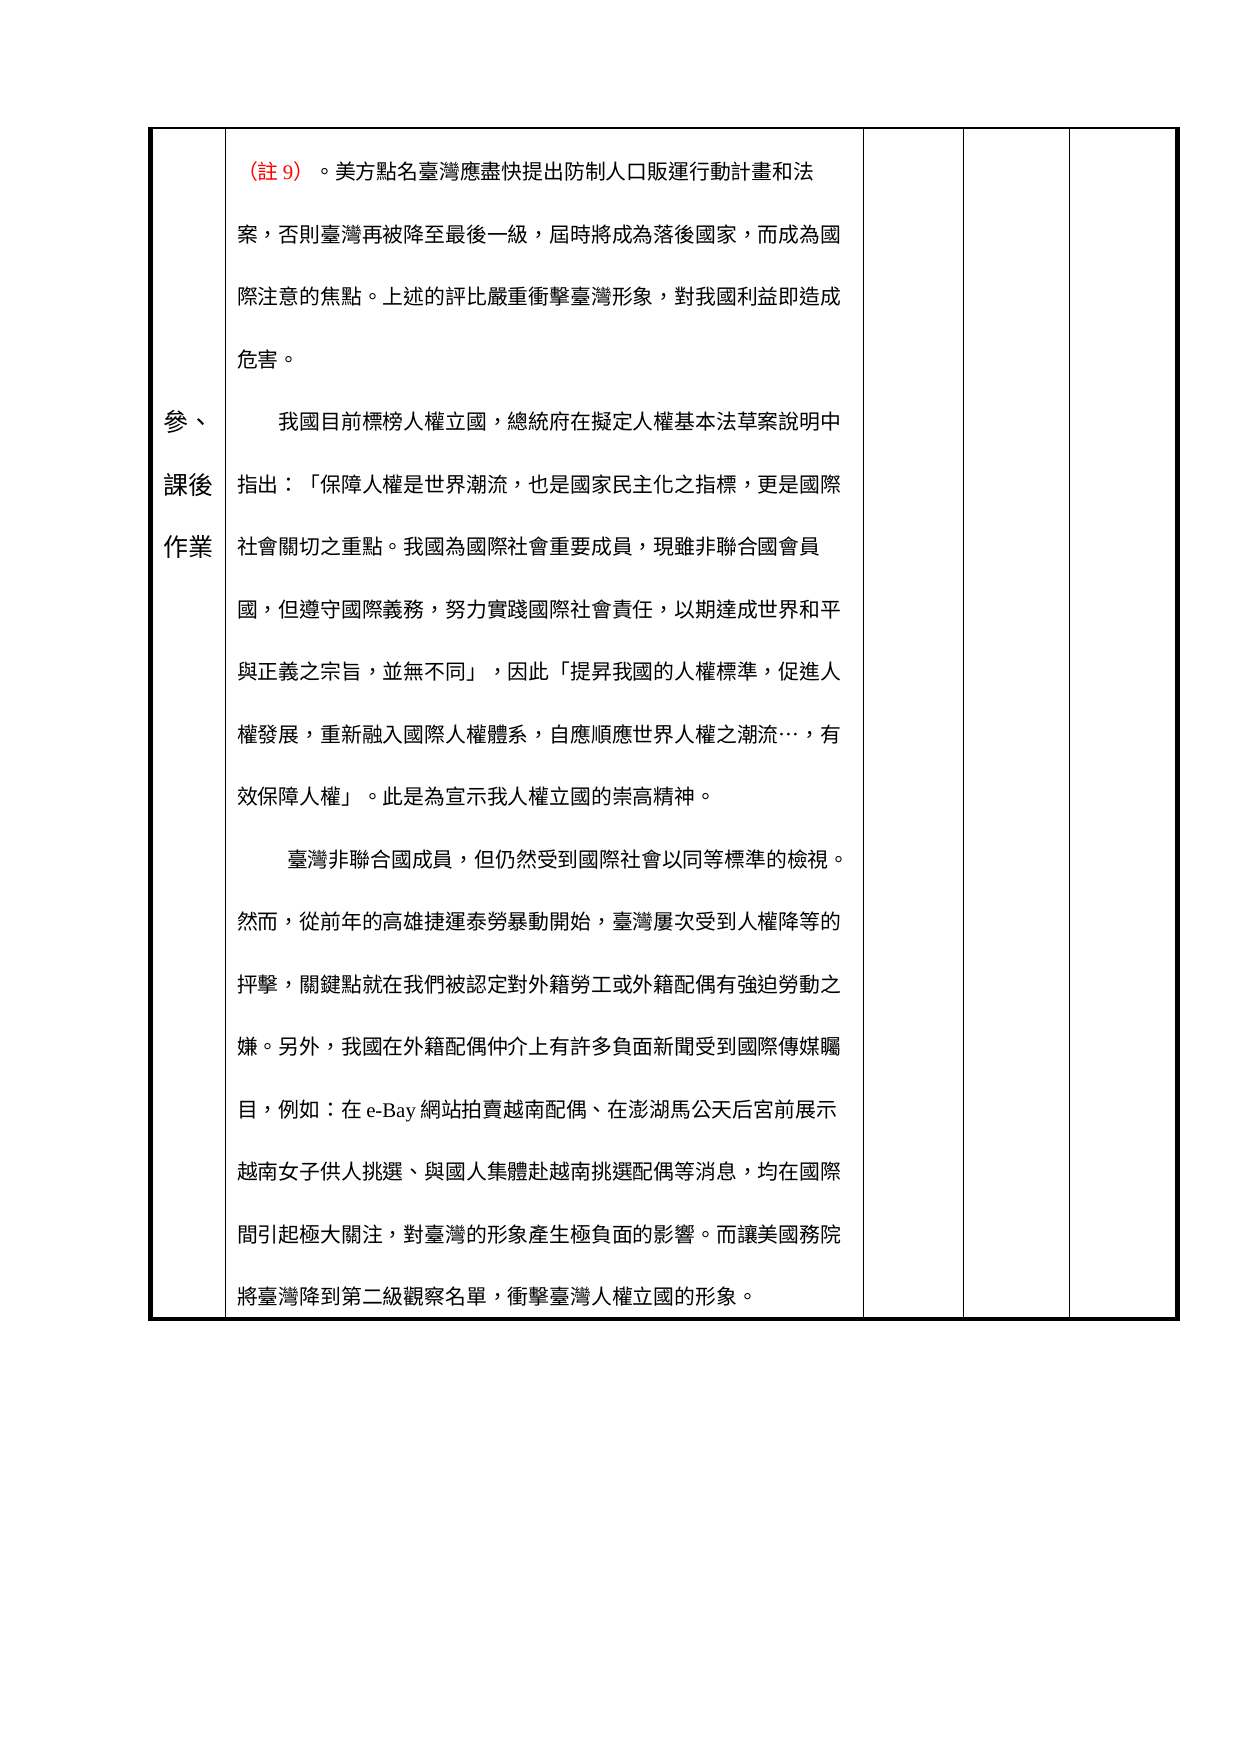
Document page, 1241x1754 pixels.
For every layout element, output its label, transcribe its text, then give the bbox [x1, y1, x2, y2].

table_cell [1070, 129, 1175, 1317]
table_cell 參、 課後作業 [153, 129, 225, 1317]
table_cell [864, 129, 963, 1317]
table_cell [964, 129, 1069, 1317]
table_cell 壹、動機引起 一、影片介紹- (一) 人口販子Human Trafficking 導演：Christian Duguay 影片年份：2005 【劇情簡介】 三名東歐女孩相繼在美國境內自殺，由於屍體無法證明身分，也無親人認領，當局懷疑這些案件與國際賣淫集團的人口販賣勾當有關。 另一方面，十二歲美國女孩安妮在泰國遭人當街擄走，母親珊在焦急地與當地民間服務團體合作，查出當地有不法集團將當街擄走的女孩與貧童，當作童妓販賣給外來買春客。為了尋找愛女下落，他們到處發送傳單，希望能將身處地獄的安妮救出…。 (二) 臺灣終止童妓協會記錄片—人口販運 「人口販運」以個案呈現中國少女被人蛇集團詐騙來台「工作」，被控制賣淫的過程，並追蹤被遣返少女返鄉後的遭遇。在本片裡，導演讓被害少女個案自己講述被詐騙來台的過程，化解一般人認為她們是「偷渡犯」的刻板印象，改從「被害人」的角度來看待這些少女。而人口販運其實是國際性的人權議題，也希望那些「潛在的消費族群」，不再去「消費」這些女性，人口販運才有可能逐漸消弭。 二、圖片展示(報紙小廣告) 上圖為我國婚姻仲介業者的傳單。 三、問題提示 就展示之圖片老師提問，請同學思考如下問題。 俗諺云「生命誠可貴，愛情價更高」，跨國婚姻當事人擁有婚姻自主嗎？一個願意讓人承擔未知的婚姻風險，原因是什麼？ 媒介下的跨國婚姻，你認為有何潛在的問題？ 「保證處女、一年內跑掉賠一位」這樣的廣告內容反映何種意涵？ 四、綜合講評 導入主題「認識人口販運」，說明為何要討論此一主題。 貳、發展活動 人類的文明進化可從多方面論述，但當中最具價值指標性的當屬人權，一部文明史可說就是人權發展史。人權的基本核心在於人性尊嚴，而對人性尊嚴的殘害則是把人工具化，忽視其本身就是目的的主體性。歷史上，奴隸制度的存在就是把人工具化的最大罪惡，經過了多個世紀的努力，傳統的奴隸制度被廢除，但是一種被稱為二十一世紀的奴隸制度正以新型態出現。為捍衛人權，我們需面臨一個既古老又新穎課題，就是防制現代版的人口販運。以下先從歷史簡要回顧華工與黑奴制度，再說明新時代的人販運。 一、近代人口販運歷史簡述 人類歷史上的奴役問題可謂不絕如縷，從古代羅馬帝國起，到希臘、埃及及中國等皆有奴隸制度的存在。馬克斯分析歷史指出自原始共產社會之後，緊接而來的奴隸社會、封建社會到現代資本主義社會都因階級的不平等關係，而存在不同形式與程度的奴役問題，這種剝削都有人力販運的本質。以下簡單說明近代人口販運史。 以近代而言，自從十五世紀地理大發現以來，就一直經歷「國際化」的歷程，在今日國際化更加深而蛻變為全球化。伴隨國際化的進行，也讓人口販運更大規模的進行，以下簡述中國（輸出）及美國（輸入）為主的販運歷史。 中國的「賣豬仔」 從歷史看，資產階級致富的手段之一是利用廉價勞動力進行剝削。早在鴉片戰爭以前，外國侵略者就開始秘密掠賣華工出國。雖然1808年，英皇喬治三世宣佈禁止在英國屬地販賣奴隸，並在1833年，立法廢止奴隸制度，但當時在澳門等地還能合法以華工名義集體送到外地當苦力。隨著鴉片戰爭的失敗和不平等條約的簽訂，讓外國侵略者掠賣華工合法化後，掠賣華工變得更為盛行。當時包括英國、美國、法國、西班牙、葡萄牙等國都進行這種罪惡活動。販運者用欺騙和強迫等手段（如用藥酒把人灌醉後騙走，或在僻靜處將人強裝進麻袋劫走等），把中國沿海的農民和城市貧民販運到美洲、澳洲等地去，從事長期的強迫勞動，過著悲慘生活。 出國的勞工都會簽約及繳付一筆費用後前往海外，稱為契約華工，而俗稱則為「賣豬仔」。販賣華工在當時是厚利的生意，而販運、交易豬仔的招工館，也被稱豬仔館，澳門在十九世紀時期是豬仔販運中心。華工們立賣身契紙後，人口販子們在華工胸前烙上火印，標明販運何處，然後就把這些華工裝入運送的船隻，鎖在艙中，艙門上釘著鐵條，留個小洞。販運者為了節省運費，常常在船上裝載容量一倍以上的華工，以致他們擠在船上只能屈膝而坐，經過很長時間遠渡重洋。他們不僅吃不飽，而且狹小的艙房裡空氣惡濁，衛生環境惡劣，往往未抵目的地就生了病，得不到醫治，病了就丟到海裡，華工在中途的死亡率最高達到百分之四十五。 他們到達當地後，進行的是刻苦的體力勞動工作（即做苦力），工作量大，工時長，但薪金微薄。食宿方面十分簡陋，有時甚至要露天住宿。遭上司虐待、侮辱的事件時無處可申訴。華工雖然表面上有契約，但很多人都不能夠捱到約滿，有些人因光顧賭場或妓院而向雇主借款，以致遲遲無法完約。他們當中不少人無法返回中國，但又不被承認身份，不少人更因過勞而客死異鄉。 美國的黑奴問題 除了華工的歷史外，美國最具代表性的人口販運問題當屬出現於殖民主義時代的黑奴。 早在15世紀的50年代，葡萄牙已開始往國內輸送非洲黑奴，以補國內的勞力不足。1570年以後葡萄牙奴隸販子在他們的美洲殖民地巴西打開了奴隸販賣市場，同時，美洲地區的墾殖地對勞力的需求也日殷。17世紀的20年代，荷蘭的西印度公司成立，為了確保奴隸來源，發起戰爭征服了葡萄牙在黃金海岸沿線的所有據點，獨佔了從弗德角到尼日河河口的西非貿易，17世紀的60年代開始，每年大約有1萬5000名黑奴被賣到大西洋對岸的新殖民地。 這種非洲土著被奴隸販主強行大量運至美洲大陸，直至南北戰爭之後，販賣黑奴才被美國法律所制止。當今美國黑色人種的祖先有不少是源於此。 小故事： 領導美國取得獨立戰爭勝利的喬治•華盛頓，和一生為人的平等和宗教信仰自由呼喚而撰寫獨立宣言的傑佛遜，他們二人都是人民稱頌的偉大人物。他們是獨立、民主、自由的象徵，國家英雄，同時又是奴隸主，如華盛頓曾擁有三百多名奴隸。現代人很難把這兩面根本衝突的形象拼貼在一起，然而，這不同面的形象都是真實的。 華盛頓擔任總司令時，就感到新生的美國精神和現存的奴隸制度格格不入。當時的事情常令他心情不能平靜：「一些黑人戰士英勇戰死，依舊是奴隸之身，不能得到應有的獎勵和紀念」。在一個天氣寒冷的夜晚，隨軍黑人僕人普瑞莫斯把自己的毯子和鋪墊谷草都讓給華盛頓，自己悄悄地受凍。華盛頓半夜醒來很受感動，認為這不公平，命令他的僕人和他貼身睡在一起。這一刻，華盛頓萌生了要結束奴隸制度的思想。 華盛頓建議一律給予參加獨立戰爭的黑人自由人身份，但是議案在國會被阻擋了，反對解放黑奴的勢力相當強大。一直到華盛頓去世時，他才以遺囑的形式，釋放他全部的奴隸，並對喪失勞動力的奴隸，供給衣食養老，對未成年人，給與讀書受教育的機會。華盛頓的這一遺囑，給了美國社會一個強大的衝擊。 直到近百年之後，美國歷史上另一個偉大總統林肯，才用武力解決了華盛頓遺留下的問題。1863年，全美國宣布廢除奴隸制，解放黑奴，歷史沉澱的積垢，終於被清除了。林肯曾在談到南北戰爭造成了許多殘酷流血時說：“就算是我們對黑人的賠償吧！”從此，傑佛遜獨立宣言主張的“人生而平等”，才有了它的真實意義。 二、人口販運的意義與本質 我國的「賣豬仔」與美國的「黑奴」之傳統人口販賣問題雖已走入歷史，但是現代版的新人口販運式的奴役問題仍然存在。它被視為除了毒品販賣、非法武器交易之外，是當今世界上規模最大的犯罪活動。 人口販運的意義 根據聯合國的定義（聯合國打擊跨國有組織犯罪公約關於預防禁止和懲治販運人口特別是婦女和兒童行為的補充議定書（註1），所謂「人口販運」係指: 為剝削目的而使用暴力威脅或暴力手段，或通過其他形式的脅迫，通過誘拐、欺詐、欺騙、濫用權力或濫用脆弱境況，或通過授受酬金或利益取得對另一人有控制權的某人的同意等手段招募、運送、轉移、窩藏或接收人員。 剝削應至少包括利用他人賣淫進行剝削或其他形式的性剝削、強迫勞動或服務、奴役或類似奴役的做法、勞役或切除器官(即使此為被害人表示同意)。 只要為剝削目的而招募、運送、轉移、窩藏或接收兒童，即使並不涉及(1)項所述任何手段，也應視為人口販運。 至於我國對人口販運的定義，行政院「人口販運防制計畫」將之界定為：以買賣或質押人口、性剝削、勞力剝削或摘取器官等為目的，而以強暴、脅迫、恐嚇、監控、藥劑、催眠術、詐術、不當債務約束或其他強制方法，組織、招募、運送、轉運、藏匿、媒介、收容國內外人口或使之隱蔽之行為。 以上二者的界定並不盡相同，我們可以了解人口販運的主要意義是：（1）在目的上乃以剝削被害人以獲取利益為目的；（2）手段方面則透過暴力威脅或使用暴力，或其他形式的多種脅迫等的不同方法；（3）型態上則有性剝削、強迫勞動或服務、奴役或類似奴役、或切除器官等等的多元型態。 而二者不同之處則在於聯合國的定義較為廣泛，當中包含「濫用脆弱境況」，即若被害人係處於脆弱境況，縱使是在被害人自願之狀況下，仍然屬於「人口販運」。而我國之「防制人口販運行動計劃」，則似傾向於被害人(未滿18歲除外)必是被強暴、脅迫、欺騙等強制、非自願之狀況下，才屬於人口販運。 人口販運的本質－－侵害人權的犯罪行為 從上述的定義中，我們可以清楚的掌握人口販運的本質，就是一種對個人自由、安全、尊嚴與生命的嚴重人權侵害行為，所以聯合國在上述的「打擊跨國有組織犯罪公約關於預防禁止和懲治販運人口特別是婦女和兒童行為的補充議定書」中，要求各締約國均應採取必要的立法和其他措施，將議定書所列之故意行為規定為刑事犯罪，而包括作為共犯參與及組織或指揮他人實施上開行為者定為刑事犯罪者。 三、人口販運的型態 在人口販運、販毒與武器交易等三種危害世界最大的行為中，以人口販運最為猖獗，原因在於其可以不斷的重複買賣，而使它變成為成長速度最快的斂財管道。其型態主要有三： 性販運： 就成人而言，係指被迫的、並非經本人在自由和知情同意情況下，主動進行的賣淫、充當性奴隸或參與製作色情材料；就兒童而言，則包括賣淫、性奴役或在色情製品中利用兒童。 依美國2005年的報告（註2）指出「每年接近60至80萬的被販運者中，80%為女性與女童。」主要從事上述的活動。 勞動販運： 主要為 “強迫勞動”，係指直接或間接用武力威脅，或採用逼迫方式使任何人從事非經本人在自由和知情同意情況下從事的所有工作或服務，使其處於被奴役之狀態下，行使勞動剝削之實。 器官摘除： 非基於當事人身體健康利益之理由，而將身體器官之一部分或全部透過手術予以摘除，致損害個人身體健全的行為。 在一些國家如印度與菲律賓等，貧窮人家經常因為需錢，而在非法仲介的牽線下，用賣腎臟來換取一筆現金，而嚴重威脅當事人的身體健康（註3）。 四、人口販運的原因與途徑 （一）人口販運的原因 全球化時代，除了資金流動外，人口流動也是重要的表徵，因工作、婚嫁、求學等因素而在不同國家間流動是非常平常的事。而人口販運式的流動，歸納其原因從典型的推力與拉力之分析，說明如下： 人口流動基本上是由後進國家向先進國家流動。這些後進國家經常出現該國經濟不發達、缺乏工作機會、經濟不平等、組織與幫派犯罪相對嚴重、社會歧視女性與弱勢者、政府腐化、政府執法能力不佳、政治不穩定甚至內部有武裝衝突存在等、政府的重大計畫建設將社區連根拔除沒有安置配套措施等等；而被害者個人部分則包括有原生家庭貧窮、不識字、欠缺個人基本人權意識等多重因素，都促成當事人墜入被販運，而離鄉背井的推力。 在拉力方面，則包括受害者知覺移民目的國有較高的生活水準、移民輸入國有較高的性行業活動與需求、政府執法缺乏效能、對廉價勞力的需求，加上人蛇集團因假結婚人頭取得容易、被害者易於掌控、低風險高報酬等因素，而利用不實資訊千方百計利誘被害者，形成一股巨大的拉力。 上述的推、拉力之外，不斷進步的傳播溝通方式，再加上全球化下各國管控鬆綁的推波助瀾，人口販運遂成為新時代的國際問題。 （二）人口販運的途徑 至於販運途徑方面，人口販運的途徑包括非法偷渡，與合法管道二種。 非法偷渡 一般犯罪研究認為偷渡是由當事人同意，當事人即是行動者，因此是一種無被害者之犯罪，且一定是跨國境的活動，所以和人口販運不同。 但研究顯示，由於有些被害者欠缺對被害的認知，或迫於現實壓力，而表現出表面合意，而實則為不得不為的行為。所以，某些人口販運是用偷渡方式進入目的國，純就技術層面來看，偷渡確實經常是犯罪集團所採用的方式之一。 由於人口販運本身的違法性，讓販運者常利用一國國境安全上的漏洞採取非法偷渡的方式進入目的國，其中以海運最為普遍。這樣的雙重違法性質，使得偷渡時需要將被販運人加以藏匿於密不透風的空間，運輸過程中對被販運者造成極大風險，當面臨被查獲的可能性時，販運的人蛇集團為求自保更採取丟包的方式，將被販運者推入海中加以摧毀物證，因此才有美國發現幾十人悶死於貨櫃中及臺灣人蛇丟包造成多人死亡的案例。 以合法掩護非法 另一種販運方式，則是販運者利用因全球化下世界各國普遍致力於破除有礙全球化流動的人為障礙下，較為寬鬆的移民政策，而鑽法律漏洞以合法來掩護非法。這包括「假結婚、真賣淫」、「假觀光、真打工」、「合法招募勞工、事後不法對待」等多種管道交互運用。這種合法的方式，當事人對其工作性質不見得認識，但是約定的過程則是雙方合意，所以雖有入出境的管理，但要事先預防及事後查緝造成許多困難，而使人口販運活動猖獗。 五、人口販運的特性 依據聯合國的資料，人口販運是三種危害世界的行為中最為嚴重者，它已是成長速度最快的斂財管道。此一活動，歸納言之，約有如下特性： 風險低、投資小、獲利高：美國2005年的報告指出，全球估計每年約有60萬至80萬被販運者，人口販運的犯罪利益估計每年約有130億美金，約合新台幣4030億元。且其可以不斷的被重覆買賣，而持續獲利，故成為重大的犯罪活動。 女性為主要受害者：在上述的報告中「每年接近60至80萬的被販運者中，80%為女性與女童」。女性常因其不利的歷史文化地位（如:父權文化）與個人易受害的特性，成為犯罪者的掠取對象。 組織化多樣犯罪：依國內警政機關破獲色情行業的統計來看，以外籍配偶假結婚真賣淫的型態居多，但逐漸由過去單純由男女雙方同意假結婚，跑單幫模式，演變成人蛇集團集體人口販賣之現象。人口販運活動包括前期的組織、招募；中期之運送、收受、藏匿、收容等，這些活動都讓其犯罪型態朝向組織化，同時過程中融入洗錢、貪污受賄、毒品、偽造文書等其他犯罪。 跨國犯罪：人口販運多為跨國性之犯罪類型，各國在整個活動裡扮演了輸出國、中轉國與輸入國的不同角色，使各國都可能受不利影響，聯合國通過之打擊跨國有組織犯罪公約正凸顯此一特性。販運人口的不法所得為犯罪集團快速累積資金，更擴展了跨國犯罪組織，他們亦可能從事恐怖活動，對各國治安危害極大。所以，人口販運成為全世界必須共同面對的問題。 由低開發國家向先進國家流動：人口販運的原因之ㄧ是經濟上的貧窮與不均所引起，所以大多由貧窮國家像經濟較好的國家流動。美國之報告就指陳「來自中國和東南亞國家的婦女和女童，被…販運到臺灣，…。相當多的男女外籍勞工主要來自越南、泰國和菲律賓」（註4）即反應此一現象。 六、人口販運中特別弱勢的女性與兒童少年族群 分析人口販運的被害者，人口販運與經濟及人口特性的關連性最高。經濟弱勢者，不分性別容易成為勞力剝削的被害者；性別上，女性易成為勞動與性剝削被害者；年齡方面，兒童及少年也容易成為被害者。以下簡要分析女性與兒童少年部分。 女性由於歷史、文化、生理等諸多因素的影響，成為特別弱勢的族群，最容易成為被販運者而受傷害。這種現象包括：女性比男性背負更多社會歧視與偏見、處於較低的經濟處境、工作權嚴重剝削及更缺少安全生活權。 聯合國人口基金會發表2006年《世界人口狀況》(State of World Population)報告（註5），指出國際移民工人中一半是女性，全球現有9千5百萬女性國際移民勞工，佔國際移民勞工人數的一半。而她們是一個脆弱的群體，比男性更容易遭到販運、剝削和虐待，但她們的貢獻和需求卻更常被忽視。 女性族群之人口販運被害人，最具代表性的當屬日本在二次大戰時所採取的慰安婦制度。他們從佔領的亞洲各國聚集數十萬名的慰安婦，迫使該婦女提供性服務給日本武裝部隊，而被聯合國視為「軍隊性奴役之行徑」，這可說是人類史上最有計畫、規模最大的組織犯罪。 許多女性移民的人權受到侵犯，原因之一是她們本國政府沒有為她們出國謀生提供合法和方便的途徑，她們只好把自己的前途、甚至生命托付給人口販子，因此使人口販運成為全球三大非法貿易之一。除了被迫從事色情交易最為常見外，報告顯示，家庭幫傭是女性移民勞工從事的主要勞動。每年都有數以百萬計的女性從亞洲、拉丁美洲、加勒比海地區和非洲前往歐洲、北美、海灣國家和亞洲發達國家和地區打工。但她們工作的國家幾乎沒有專門保護她們的法律，也不允許她們組織工會。她們為了保住合法身份，不得不聽任雇主擺佈，成為事實上的奴隸。 在兒童及少年方面，最早有販嬰行為，再則有勞動與性剝削的問題。 販嬰是一個很古老的社會行為，在貧窮落後的社會，養不起小孩的父母將小孩賣掉的情形屢見不鮮。時至今日，買賣嬰兒的原因，則增加了不孕症夫妻希望有小孩，未婚少女懷孕生子不想養小孩等因素。在販嬰活動中，人成為貨物被買賣，完全貶抑人的尊嚴，且可能混淆血統，造成亂倫，造成社會危害。（註6參附錄：王精明販嬰案） 及至兒童稍長，則出現勞動與性剝削的人口販運。這類型的販運型態仍十分嚴重，依據國際移民機構的估計光是東南亞每年估計有22萬5千的婦女與兒童被販運至他國從事性剝削，另一份報告則指出落後國家及性價值觀偏差的國度裡每年約有120萬低於十八歲以下的少年被販運從事色情交易（註7）。落後國家中普遍因經濟問題而存在童工剝削問題；性文化偏差國家則出現嚴重雛妓問題，一些嫖客偏好未成年少年，而造成對弱勢少女的性剝削。兒童及少年的剝削問題特別值得重視，一則兒童欠缺被剝削意識，且抵抗能力弱而無從抵抗，最易成為被害者；二則因為其生理、心理發育不成熟，故對當事人的身心傷害特別大且深遠。兒童販運嚴重危害聯合國所推動的「兒童權利公約」與「世界人權宣言」對兒童權利的保障。 有鑑於女性與兒童的脆弱性，聯合國的議定書中才特別補充制定「打擊跨國有組織犯罪公約關於預防禁止和懲治販運人口特別是婦女和兒童行為的補充議定書」。 七、人口販運對個人、社會及國際視聽的影響性 在聯合國及美國的販運人口問題報告中提到，人口販運對被害者和社會都會造成巨大的損害，包括侵犯人權、加劇社會解體、助長有組織的犯罪、剝奪國家人力資本、阻礙經濟發展、危害公共衛生、瓦解政府權威等。以下分別簡述之。 對個人的危害 剝奪人權及自由 當代憲政民主的價值體系中，人權保障是根本，而人性尊嚴則位居於核心，因此人性尊嚴與人權保障便構成當代憲法構造的基礎原則與本質理念。法律規範的制定與遵守，主要在於保障個體的基本權利，眾所周知的基本權利包括生命權、財產權與自由權，保護這些權利不受侵犯，乃為彰顯人性應有的尊嚴，進而實現「人之所以為人」的理想，這是國家的基本地位與功能，也是近代自由主義的傳統。 人性尊嚴的本質概念是「人本身就是目的」，每一個人都是自主、自決的獨立個體，都是具體存在並且具有意義的生命。每個人均有權利維護自己的尊嚴。因此，個人或國家不能為了成就特定人的目的，而將任何人當成達成目的的手段，人尤其不能被貶抑為單純僅受支配的客體，而在根本上損及其做為一個人的主體性，包括了他的自主、自決及自治權力。 聯合國世界人權宣言中第三、四、五條明白指陳:「人人有權享受生命、自由與人身安全。」；「任何人不得使為奴隸或奴役；一切形式的奴隸制度和奴隸現實，均應予以禁止。」及「任何人不得加以酷刑，或施以殘忍的、不人道的或侮辱性的待遇或刑罰。」（註8）而人口販運就是對這基本人權的最根本的危害。 被害者遭受身體、精神之折磨與摧殘 當前人口販運最主要存在於跨國間，販運過程的每個階段都可能構成對身體、性和心理的虐待及暴力行為、剝奪權利和折磨、強迫使用藥物、經濟剝削、惡劣的工作環境。人口販運和其他的暴力犯罪不同，受害者通常會反覆造成長時間的心理創傷。受害者由於語言的隔閡和資源的有限，以致往往求助無門、舉證困難，又不諳當地的法律、缺乏社會庇護與司法救濟管道，因此在無法立即解決與彌補的情況下，造成包括身體與精神心理的多重傷害，研究指出受害者常會出現受創傷後徵候群，包括焦慮、無助、抑鬱、懷有敵意及具侵略性等，讓其不易復歸正常的社會生活。 其中，特別是婦女兒童，尤其容易遭受健康問題，比其他群體更容易罹患傳染病和非傳染病及精神衛生問題，聯合國所從事之一些局限範圍的調查和比較流行病學研究顯示，在移民中出現負面衛生後果的頻率高於東道國人民。 除了具體的健康受損外，被害人還面對自尊遭踐踏、人格被貶抑，甚至包括社會烙印所帶來的家庭蒙羞等，而且被販運的經歷更造成其再次被販運的可能性大增，其影響至深且劇，甚至讓受害者一生都難復原。 對社會的危害 構成全國性的健康威脅 在全球化的過程當中，無可避免地，傳染病的全球化也成了不可避免的另一種宿命。細菌、病毒、病媒昆蟲的跨國流動也是全球化的偶然又必然副產品。最近幾年相繼發生的SARS、禽流感、登革熱、愛滋病等都是典型的例子。根據世界銀行提供的資料，1990年死於傳染病的全球死亡人數達1669萬，占總體死亡人數的34.4%，而死於戰爭的人數僅為32萬，占0.64%。死於傳染病的人數是死於戰爭人數的50多倍。在人口販運的過程中，若採用非法的管道，將讓檢疫安全無法實施，這種漏洞可能助長疾病傳播，讓輸入國無法有效杜絕疾病的傳播，而危及一國人民的健康。 造成跨國犯罪猖獗並危及本國治安 人口販運的型態是國際間的犯罪活動，影響一國的國際觀瞻，並因其特性也將帶動其他犯罪活動，包括洗錢、偽造證件、偷渡等，對一國之國境安全與社會、金融秩序危害甚深，這種有組織且多樣化的犯罪，讓政府和法治都受到削弱。 造成社會解體 人口販運的利益常使這種活動在弱勢的社區中生根，早期臺灣的貧窮社區與原住民部落的雛妓問題，現在的菲律賓、印度集體賣器官村莊，都說明了這種特性。在這樣反覆持續的摧殘下，更造成家庭破碎，不管被賣或躲避被賣，都讓家庭結構被破壞，成員流離失所，孩子無法在正常的家庭環境中成長，而造成社會解體。 造成資源配置錯誤、浪費人力資源 人口販運造成人力資源損失和稅收減少，剝奪了移民者及其家庭、政府或其他潛在的合法雇主本應享有的移民帶來的資金收益。再者，政府為了防制人口販運，其所投入之防販運的資源價值、受害者的支持待遇及拘押起訴販運者，都造成一國經濟的重大損失。 對國家的危害 全球化的時代，任何一個國家無法自外於國際社會，國與國間產生密切的利害依存關係，所以區域政治與國際政治的影響越來越大。當一個國家涉入人口販運的活動時，不管為輸出國、中繼國或輸入國，都可能成為危害世界的麻煩製造者，當然不受國際歡迎，更遑論從國際社會所揭櫫的高層次人權保護理念，涉入人口販運國，將為國際社會所責難。 美國是當今致力於防制人口販運的國家，對人口販運的評比標準分為三級，第一級為完全符合標準，第二級又分為二種等級，二之一級是未完全符合標準卻力圖改善，二之二級(二級觀察)為未完全符合標準仍需努力改善，第三級則是完全未符合標準。 臺灣在美國人口販運的人權評比上，過去為第一級的先進國家，但2005年時被列為第二級，2006年則被降為二級觀察名單（註9）。美方點名臺灣應盡快提出防制人口販運行動計畫和法案，否則臺灣再被降至最後一級，屆時將成為落後國家，而成為國際注意的焦點。上述的評比嚴重衝擊臺灣形象，對我國利益即造成危害。 我國目前標榜人權立國，總統府在擬定人權基本法草案說明中指出：「保障人權是世界潮流，也是國家民主化之指標，更是國際社會關切之重點。我國為國際社會重要成員，現雖非聯合國會員國，但遵守國際義務，努力實踐國際社會責任，以期達成世界和平與正義之宗旨，並無不同」，因此「提昇我國的人權標準，促進人權發展，重新融入國際人權體系，自應順應世界人權之潮流…，有效保障人權」。此是為宣示我人權立國的崇高精神。 臺灣非聯合國成員，但仍然受到國際社會以同等標準的檢視。然而，從前年的高雄捷運泰勞暴動開始，臺灣屢次受到人權降等的抨擊，關鍵點就在我們被認定對外籍勞工或外籍配偶有強迫勞動之嫌。另外，我國在外籍配偶仲介上有許多負面新聞受到國際傳媒矚目，例如：在e-Bay網站拍賣越南配偶、在澎湖馬公天后宮前展示越南女子供人挑選、與國人集體赴越南挑選配偶等消息，均在國際間引起極大關注，對臺灣的形象產生極負面的影響。而讓美國務院將臺灣降到第二級觀察名單，衝擊臺灣人權立國的形象。 圖1：全球人口販運輸出與目的圖 圖1顯示我國為人口販運輸出區，上述現象對標榜人權立國的我國而言，實在嚴重打擊我國的國際地位與形象。我國當前國際外交因諸多因素而限於困境，如果不能呼應國際有關人權、人道等主流價值趨向，將不利於我拓展外交取得國際的信賴與支持，一旦被污名化更將招致報復與制裁，而危及國家利益。我國過去曾因智慧財產權，被美國列入「三○一法案」名單，且採取具體的制裁報復行動，一度牽累到國內廠商出口貨品。 如今，人口販運問題被美方列為觀察名單，雖然目前沒有提出制裁報復的方案，可是，美國國務院的這項報告已送交在台協會、移民局等國土安全部門，國人赴美就業、求學或移民，可能將面臨嚴格審查的把關，入境美國也可能會在查驗證照時遭到「疑慮」，甚至「歧視」的不平等待遇。 人口販運除了對外影響一國的國際觀瞻外，對內則易腐蝕政府權威。前面談過人口販運是一種組織性的多樣化犯罪，也是跨國性犯罪的型態。這種類型的犯罪直接衝擊了政府統治權力的有效性，包括賄賂政府與司法官員、偽造文書、洗錢等活動，不僅腐蝕政府權威和法治精神，更嚴重削弱政府的有效統治。 對全世界的危害 販運人口的犯罪形式不僅威脅一國的統治管轄權，也衝擊到國際社會，包括影響國際間的金融秩序、經濟和社會系統等，在多重的領域中產生錯綜複雜的負面影響。另外，一些諸如環境、安全、健康及人權侵害等不易量化的危害，都威脅到全世界穩定、繁榮的社會與合法經濟發展，不利協調政治利益和人權義務，並且與販運連帶的犯罪廣泛的相互影響，對於全球和平、安全與穩定造成日益嚴重的威脅。 由此可知，販運人口給個人以及政治、經濟和社會系統造成影響和成本，據聯合國統計全世界有130多個國家受到此種犯罪的影響，所以它成為全球化下各國共同面臨的課題。 參、課後家庭作業： 看電影學知識 （1）玩命快遞 The Transporter （2）永遠的莉莉亞 Lilya 4-ever （3）人口販子 Human Trafficking 就上述電影擇一，利用假日觀賞之後，寫下個人心得。 請同學上網（例如勵馨基金會、臺灣終止童妓協會）或找尋最近的報紙、電視新聞上有關人口販運的相關新聞，分析觀察臺灣當前所面臨的人口販運問題。(作為下一節「防制人口販運」的準備) [226, 129, 863, 1317]
